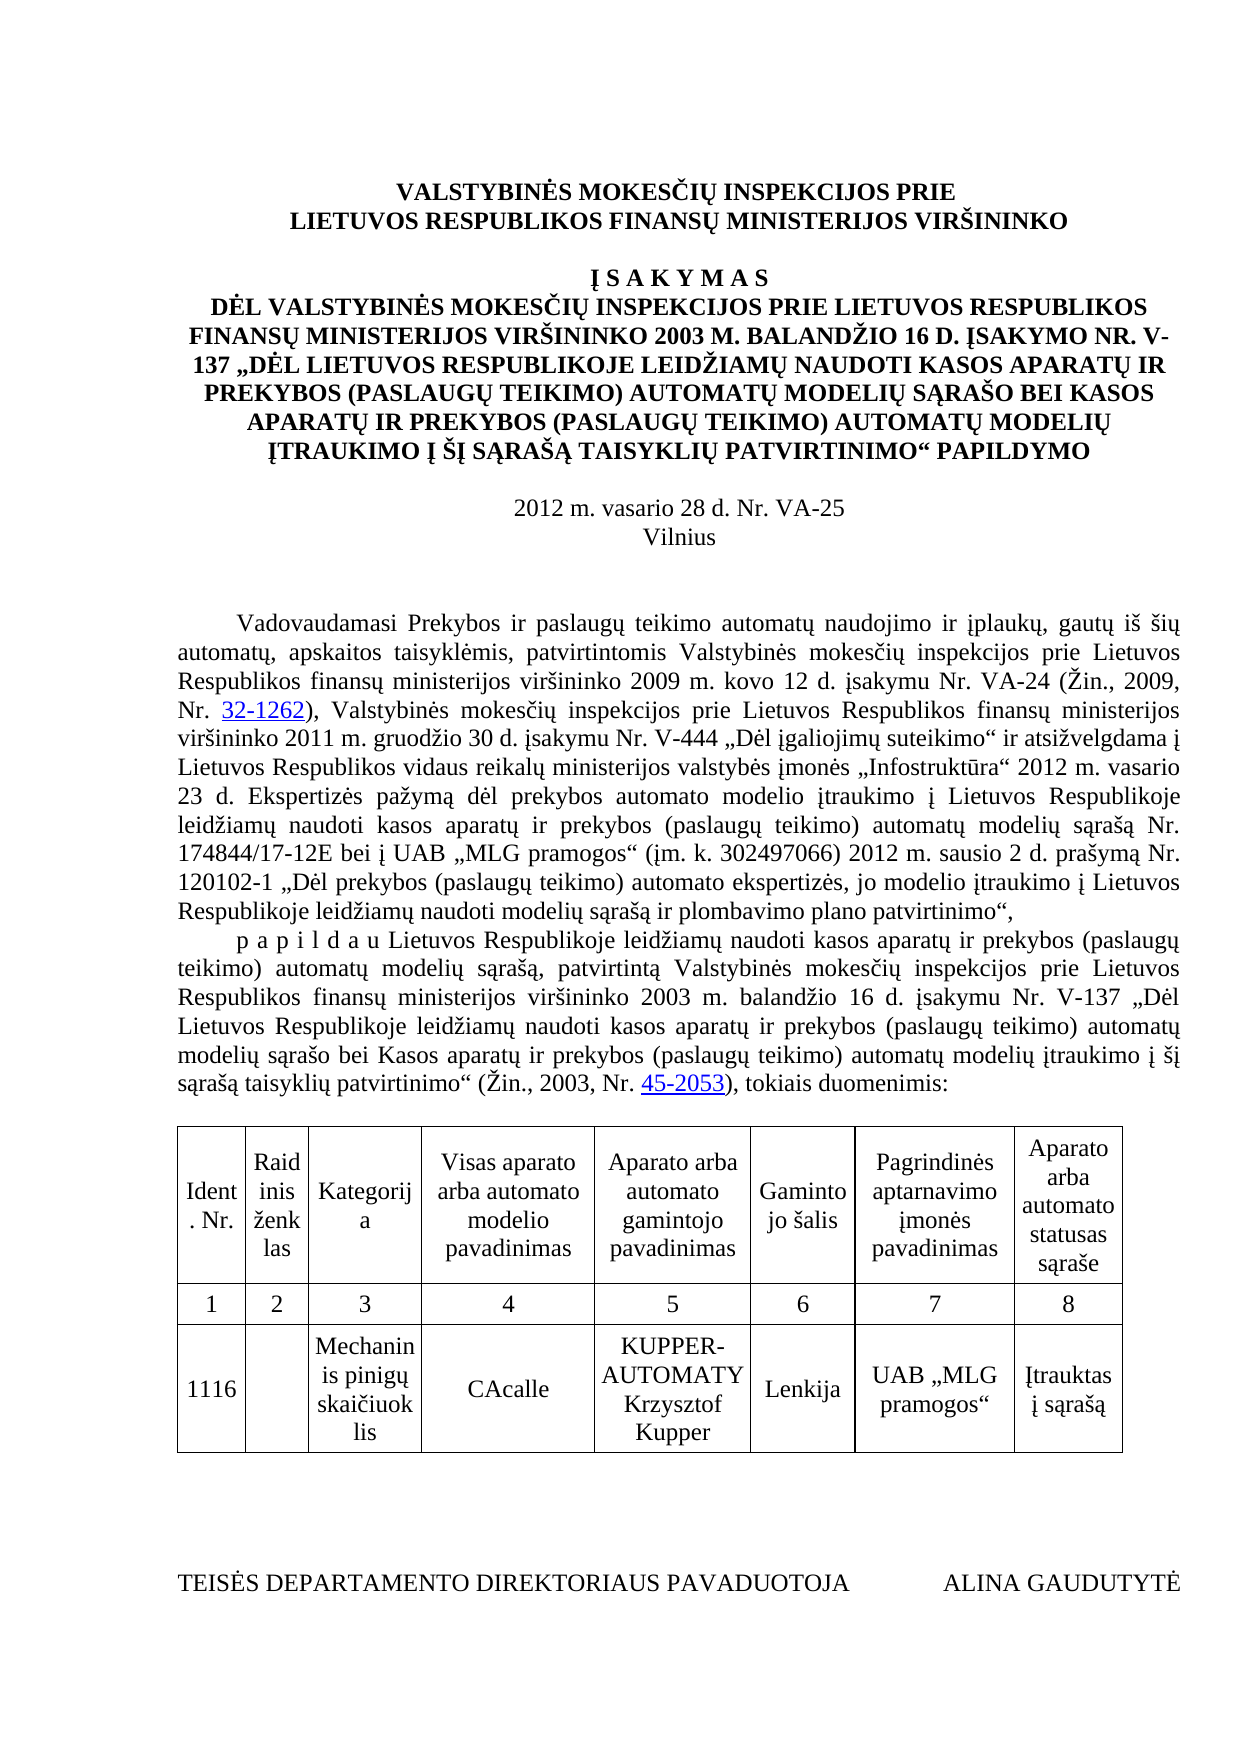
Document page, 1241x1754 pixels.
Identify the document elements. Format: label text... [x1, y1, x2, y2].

table_cell KUPPER-AUTOMATY Krzysztof Kupper [595, 1325, 750, 1452]
table_header Raidinis ženklas [246, 1127, 308, 1283]
table_header Visas aparato arba automato modelio pavadinimas [422, 1127, 594, 1283]
table_header Aparato arba automato gamintojo pavadinimas [595, 1127, 750, 1283]
text p a p i l d a u Lietuvos Respublikoje leidžiamų naudoti kasos aparatų ir prekybos (paslaugų teikimo) automatų modelių sąrašą, patvirtintą Valstybinės mokesčių inspekcijos prie Lietuvos Respublikos finansų ministerijos viršininko 2003 m. balandžio 16 d. įsakymu Nr. V-137 „Dėl Lietuvos Respublikoje leidžiamų naudoti kasos aparatų ir prekybos (paslaugų teikimo) automatų modelių sąrašo bei Kasos aparatų ir prekybos (paslaugų teikimo) automatų modelių įtraukimo į šį sąrašą taisyklių patvirtinimo“ (Žin., 2003, Nr. 45-2053), tokiais duomenimis: [177, 925, 1181, 1097]
table_header Kategorija [309, 1127, 421, 1283]
table_cell UAB „MLG pramogos“ [856, 1325, 1014, 1452]
table_cell CAcalle [422, 1325, 594, 1452]
text Į S A K Y M A S [177, 263, 1181, 292]
table_cell 4 [422, 1284, 594, 1324]
table_cell Mechaninis pinigų skaičiuoklis [309, 1325, 421, 1452]
table_cell [246, 1325, 308, 1452]
table_header Pagrindinės aptarnavimo įmonės pavadinimas [856, 1127, 1014, 1283]
table_header Gamintojo šalis [751, 1127, 854, 1283]
table_cell 1 [178, 1284, 245, 1324]
text Vadovaudamasi Prekybos ir paslaugų teikimo automatų naudojimo ir įplaukų, gautų iš šių automatų, apskaitos taisyklėmis, patvirtintomis Valstybinės mokesčių inspekcijos prie Lietuvos Respublikos finansų ministerijos viršininko 2009 m. kovo 12 d. įsakymu Nr. VA-24 (Žin., 2009, Nr. 32-1262), Valstybinės mokesčių inspekcijos prie Lietuvos Respublikos finansų ministerijos viršininko 2011 m. gruodžio 30 d. įsakymu Nr. V-444 „Dėl įgaliojimų suteikimo“ ir atsižvelgdama į Lietuvos Respublikos vidaus reikalų ministerijos valstybės įmonės „Infostruktūra“ 2012 m. vasario 23 d. Ekspertizės pažymą dėl prekybos automato modelio įtraukimo į Lietuvos Respublikoje leidžiamų naudoti kasos aparatų ir prekybos (paslaugų teikimo) automatų modelių sąrašą Nr. 174844/17-12E bei į UAB „MLG pramogos“ (įm. k. 302497066) 2012 m. sausio 2 d. prašymą Nr. 120102-1 „Dėl prekybos (paslaugų teikimo) automato ekspertizės, jo modelio įtraukimo į Lietuvos Respublikoje leidžiamų naudoti modelių sąrašą ir plombavimo plano patvirtinimo“, [177, 608, 1181, 925]
text Vilnius [177, 522, 1181, 551]
table_cell 2 [246, 1284, 308, 1324]
text 2012 m. vasario 28 d. Nr. VA-25 [177, 493, 1181, 522]
table_cell 1116 [178, 1325, 245, 1452]
table_header Aparato arba automato statusas sąraše [1015, 1127, 1122, 1283]
text VALSTYBINĖS MOKESČIŲ INSPEKCIJOS PRIE [177, 177, 1181, 206]
text Teisės departamento direktoriaus pavaduotoja Alina Gaudutytė [177, 1568, 1181, 1597]
text DĖL VALSTYBINĖS MOKESČIŲ INSPEKCIJOS PRIE LIETUVOS RESPUBLIKOS FINANSŲ MINISTERIJOS VIRŠININKO 2003 M. BALANDŽIO 16 D. ĮSAKYMO NR. V-137 „DĖL LIETUVOS RESPUBLIKOJE LEIDŽIAMŲ NAUDOTI KASOS APARATŲ IR PREKYBOS (PASLAUGŲ TEIKIMO) AUTOMATŲ MODELIŲ SĄRAŠO BEI KASOS APARATŲ IR PREKYBOS (PASLAUGŲ TEIKIMO) AUTOMATŲ MODELIŲ ĮTRAUKIMO Į ŠĮ SĄRAŠĄ TAISYKLIŲ PATVIRTINIMO“ PAPILDYMO [177, 292, 1181, 465]
table_cell Įtrauktas į sąrašą [1015, 1325, 1122, 1452]
table_cell 6 [751, 1284, 854, 1324]
table_cell 7 [856, 1284, 1014, 1324]
text LIETUVOS RESPUBLIKOS FINANSŲ MINISTERIJOS VIRŠININKO [177, 206, 1181, 235]
table_cell 3 [309, 1284, 421, 1324]
table_cell Lenkija [751, 1325, 854, 1452]
table_header Ident. Nr. [178, 1127, 245, 1283]
table_cell 5 [595, 1284, 750, 1324]
table_cell 8 [1015, 1284, 1122, 1324]
